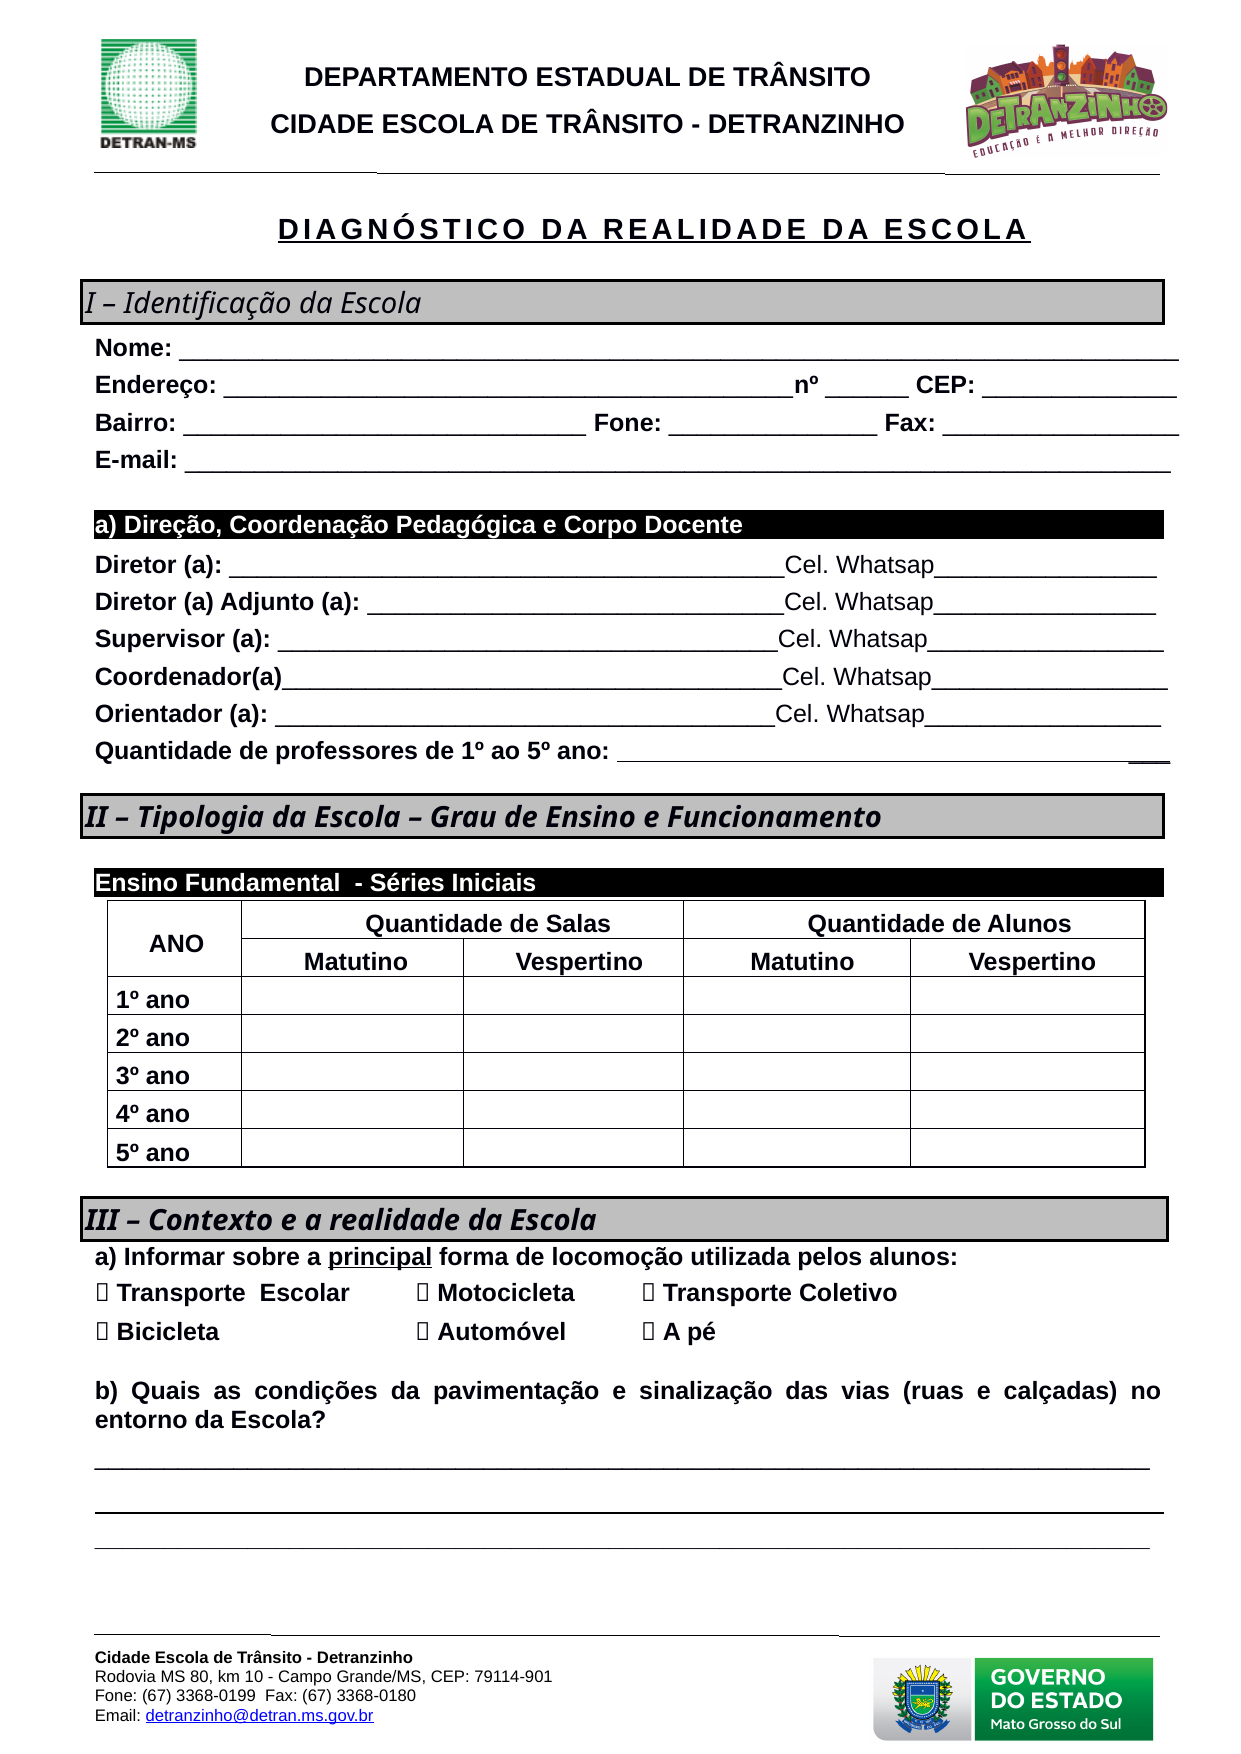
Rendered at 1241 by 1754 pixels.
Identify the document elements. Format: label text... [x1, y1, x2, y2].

text Bairro: _____________________________ Fone: _______________ Fax: _________________ [94, 407, 1193, 436]
table_cell Matutino [684, 939, 910, 976]
text  Transporte Escolar  Motocicleta  Transporte Coletivo [94, 1275, 1164, 1309]
table_cell [464, 977, 683, 1014]
table_cell 5º ano [108, 1129, 241, 1166]
text a) Informar sobre a principal forma de locomoção utilizada pelos alunos: [94, 1242, 1210, 1271]
text ____________________________________________________________________________ [94, 1522, 1164, 1551]
table_cell Vespertino [911, 939, 1144, 976]
picture [100, 39, 197, 148]
table_cell [464, 1129, 683, 1166]
text E-mail: _______________________________________________________________________ [94, 444, 1193, 473]
table_cell [684, 1091, 910, 1128]
table_cell [242, 1091, 463, 1128]
table_cell [684, 1053, 910, 1090]
table_cell [911, 1091, 1144, 1128]
table_header Quantidade de Alunos [684, 901, 1144, 938]
text ____________________________________________________________________________ [94, 1442, 1164, 1471]
text Supervisor (a): ____________________________________Cel. Whatsap_________________ [94, 624, 1178, 653]
text  Bicicleta  Automóvel  A pé [94, 1313, 1164, 1347]
text Quantidade de professores de 1º ao 5º ano: ___ [94, 736, 1211, 764]
text Ensino Fundamental .- Séries Iniciais [94, 868, 1164, 897]
picture [965, 43, 1168, 158]
picture [869, 1654, 1157, 1744]
table_cell [684, 1015, 910, 1052]
text a) Direção, Coordenação Pedagógica e Corpo Docente. [94, 510, 1164, 539]
table_cell 1º ano [108, 977, 241, 1014]
table_cell 4º ano [108, 1091, 241, 1128]
table_cell Matutino [242, 939, 463, 976]
table_cell [684, 977, 910, 1014]
table_header ANO [108, 901, 241, 976]
table_cell Vespertino [464, 939, 683, 976]
text Endereço: _________________________________________nº ______ CEP: ______________ [94, 370, 1193, 399]
table_cell [464, 1015, 683, 1052]
table_header III – Contexto e a realidade da Escola [83, 1199, 1166, 1239]
text Orientador (a): ____________________________________Cel. Whatsap_________________ [94, 699, 1178, 727]
text Coordenador(a)____________________________________Cel. Whatsap_________________ [94, 662, 1178, 690]
table_cell [911, 1129, 1144, 1166]
table_cell 2º ano [108, 1015, 241, 1052]
table_header I – Identificação da Escola [83, 282, 1162, 322]
table_cell [684, 1129, 910, 1166]
table_cell [911, 977, 1144, 1014]
table_cell [242, 1015, 463, 1052]
table_cell [911, 1053, 1144, 1090]
table_cell [464, 1053, 683, 1090]
text Diretor (a) Adjunto (a): ______________________________Cel. Whatsap________________ [94, 587, 1178, 616]
table_cell 3º ano [108, 1053, 241, 1090]
table_header Quantidade de Salas [242, 901, 683, 938]
table_cell [242, 977, 463, 1014]
table_cell [242, 1053, 463, 1090]
text Nome: ________________________________________________________________________ [94, 333, 1193, 362]
table_cell [464, 1091, 683, 1128]
table_cell [911, 1015, 1144, 1052]
table_cell [242, 1129, 463, 1166]
text b) Quais as condições da pavimentação e sinalização das vias (ruas e calçadas) no entorno da Escola? [94, 1376, 1164, 1433]
text Diretor (a): ________________________________________Cel. Whatsap________________ [94, 550, 1178, 579]
text DIAGNÓSTICO DA REALIDADE DA ESCOLA [94, 212, 1210, 246]
table_header II – Tipologia da Escola – Grau de Ensino e Funcionamento [83, 796, 1162, 836]
